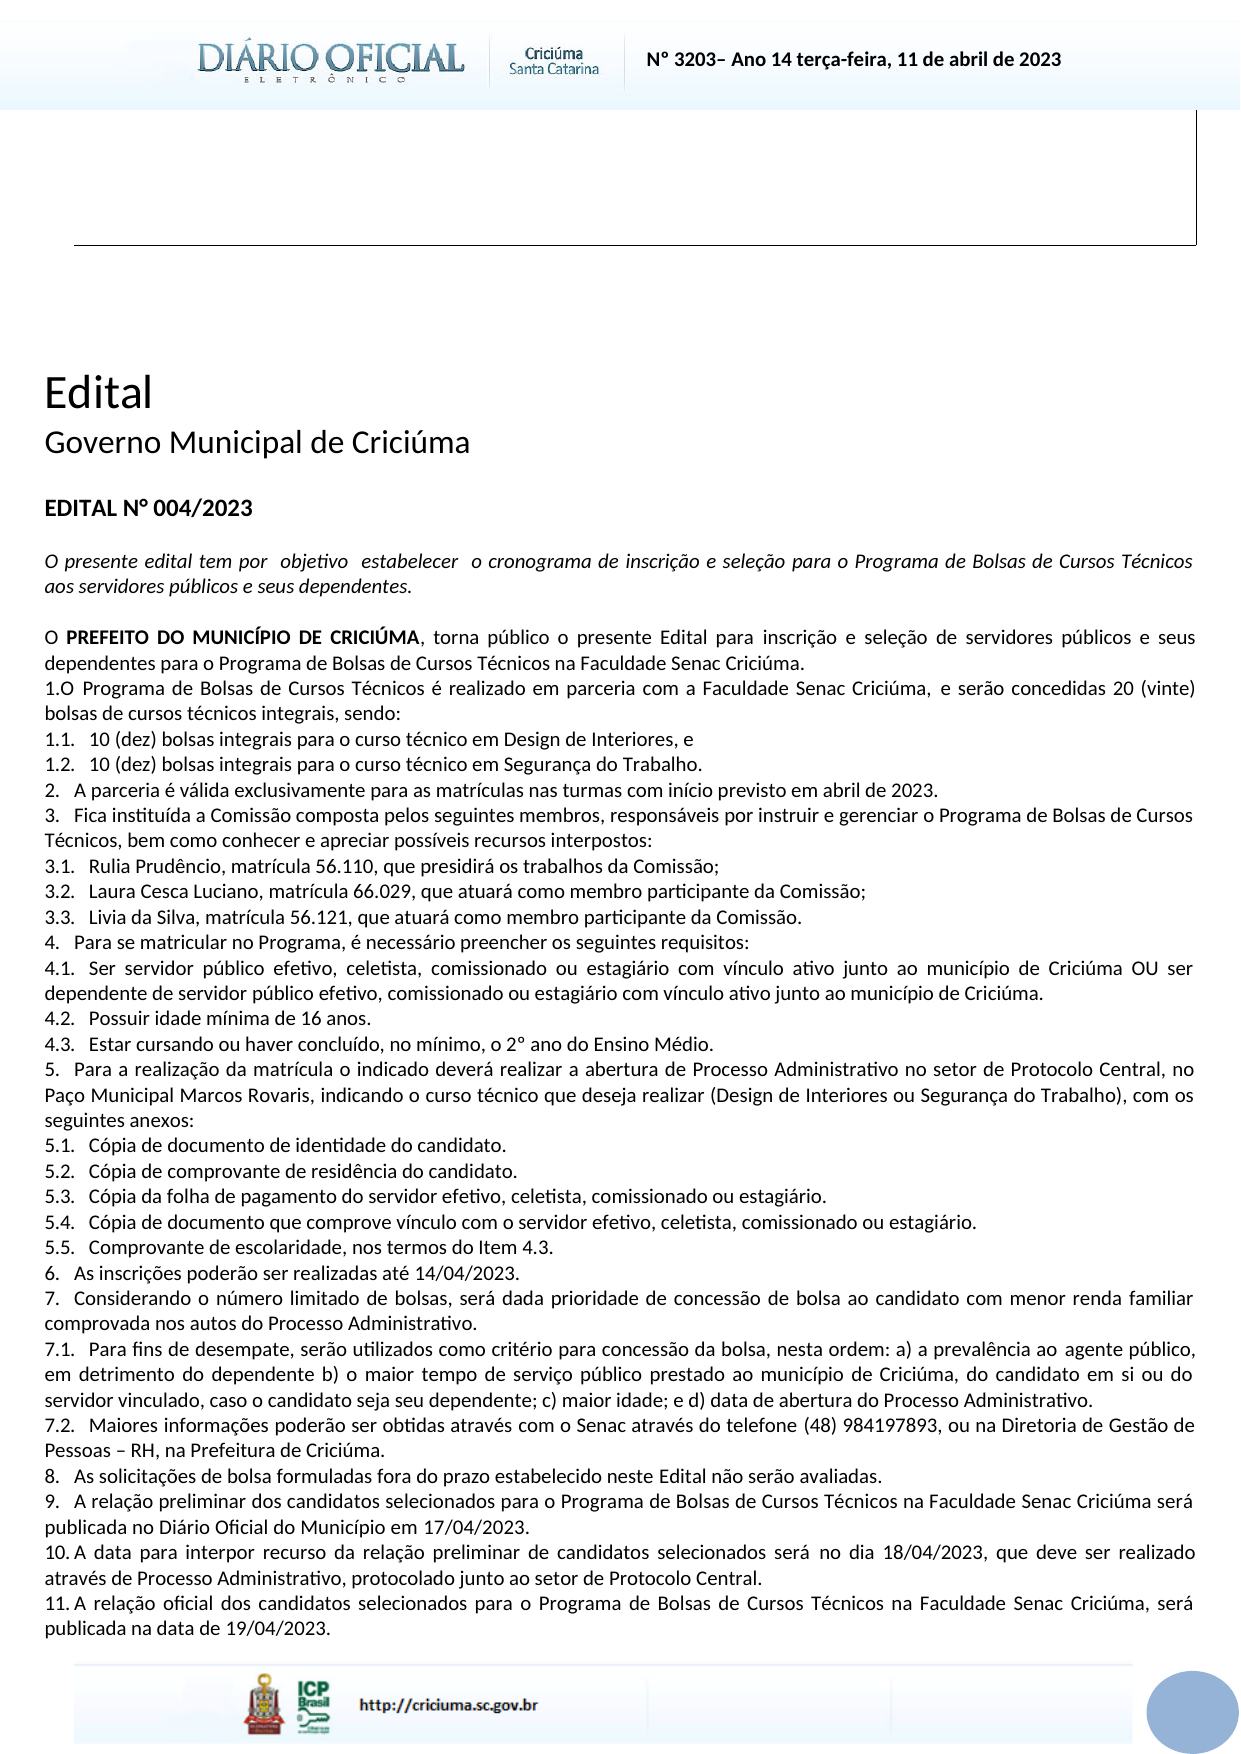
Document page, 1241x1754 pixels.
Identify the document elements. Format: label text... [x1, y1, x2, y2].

list Livia da Silva, matrícula 56.121, que atuará como membro participante da Comissão. [44, 904, 1196, 929]
list Estar cursando ou haver concluído, no mínimo, o 2º ano do Ensino Médio. [44, 1031, 1196, 1056]
list Laura Cesca Luciano, matrícula 66.029, que atuará como membro participante da Comissão; [44, 878, 1196, 904]
list Fica instituída a Comissão composta pelos seguintes membros, responsáveis por instruir e gerenciar o Programa de Bolsas de Cursos Técnicos, bem como conhecer e apreciar possíveis recursos interpostos: [44, 802, 1196, 853]
list A data para interpor recurso da relação preliminar de candidatos selecionados será no dia 18/04/2023, que deve ser realizado através de Processo Administrativo, protocolado junto ao setor de Protocolo Central. [44, 1539, 1196, 1590]
list Possuir idade mínima de 16 anos. [44, 1006, 1196, 1031]
list Cópia da folha de pagamento do servidor efetivo, celetista, comissionado ou estagiário. [44, 1183, 1196, 1209]
list Rulia Prudêncio, matrícula 56.110, que presidirá os trabalhos da Comissão; [44, 853, 1196, 878]
text Edital [44, 362, 1196, 421]
list Maiores informações poderão ser obtidas através com o Senac através do telefone (48) 984197893, ou na Diretoria de Gestão de Pessoas – RH, na Prefeitura de Criciúma. [44, 1412, 1196, 1463]
text O PREFEITO DO MUNICÍPIO DE CRICIÚMA, torna público o presente Edital para inscrição e seleção de servidores públicos e seus dependentes para o Programa de Bolsas de Cursos Técnicos na Faculdade Senac Criciúma. [44, 624, 1196, 675]
list 10 (dez) bolsas integrais para o curso técnico em Design de Interiores, e [44, 726, 1196, 751]
text EDITAL N° 004/2023 [44, 492, 1196, 523]
list 10 (dez) bolsas integrais para o curso técnico em Segurança do Trabalho. [44, 751, 1196, 777]
list Cópia de documento que comprove vínculo com o servidor efetivo, celetista, comissionado ou estagiário. [44, 1209, 1196, 1234]
list As solicitações de bolsa formuladas fora do prazo estabelecido neste Edital não serão avaliadas. [44, 1463, 1196, 1488]
list Comprovante de escolaridade, nos termos do Item 4.3. [44, 1234, 1196, 1260]
list Cópia de documento de identidade do candidato. [44, 1133, 1196, 1158]
list A relação oficial dos candidatos selecionados para o Programa de Bolsas de Cursos Técnicos na Faculdade Senac Criciúma, será publicada na data de 19/04/2023. [44, 1590, 1196, 1641]
text Governo Municipal de Criciúma [44, 421, 1196, 462]
list Considerando o número limitado de bolsas, será dada prioridade de concessão de bolsa ao candidato com menor renda familiar comprovada nos autos do Processo Administrativo. [44, 1285, 1196, 1336]
list A parceria é válida exclusivamente para as matrículas nas turmas com início previsto em abril de 2023. [44, 777, 1196, 802]
list Para se matricular no Programa, é necessário preencher os seguintes requisitos: [44, 929, 1196, 955]
list Para fins de desempate, serão utilizados como critério para concessão da bolsa, nesta ordem: a) a prevalência ao agente público, em detrimento do dependente b) o maior tempo de serviço público prestado ao município de Criciúma, do candidato em si ou do servidor vinculado, caso o candidato seja seu dependente; c) maior idade; e d) data de abertura do Processo Administrativo. [44, 1336, 1196, 1412]
list A relação preliminar dos candidatos selecionados para o Programa de Bolsas de Cursos Técnicos na Faculdade Senac Criciúma será publicada no Diário Oficial do Município em 17/04/2023. [44, 1488, 1196, 1539]
text O presente edital tem por objetivo estabelecer o cronograma de inscrição e seleção para o Programa de Bolsas de Cursos Técnicos aos servidores públicos e seus dependentes. [44, 548, 1196, 599]
list Ser servidor público efetivo, celetista, comissionado ou estagiário com vínculo ativo junto ao município de Criciúma OU ser dependente de servidor público efetivo, comissionado ou estagiário com vínculo ativo junto ao município de Criciúma. [44, 955, 1196, 1006]
list Cópia de comprovante de residência do candidato. [44, 1158, 1196, 1183]
list Para a realização da matrícula o indicado deverá realizar a abertura de Processo Administrativo no setor de Protocolo Central, no Paço Municipal Marcos Rovaris, indicando o curso técnico que deseja realizar (Design de Interiores ou Segurança do Trabalho), com os seguintes anexos: [44, 1056, 1196, 1133]
list As inscrições poderão ser realizadas até 14/04/2023. [44, 1260, 1196, 1285]
text 1.O Programa de Bolsas de Cursos Técnicos é realizado em parceria com a Faculdade Senac Criciúma, e serão concedidas 20 (vinte) bolsas de cursos técnicos integrais, sendo: [44, 675, 1196, 726]
